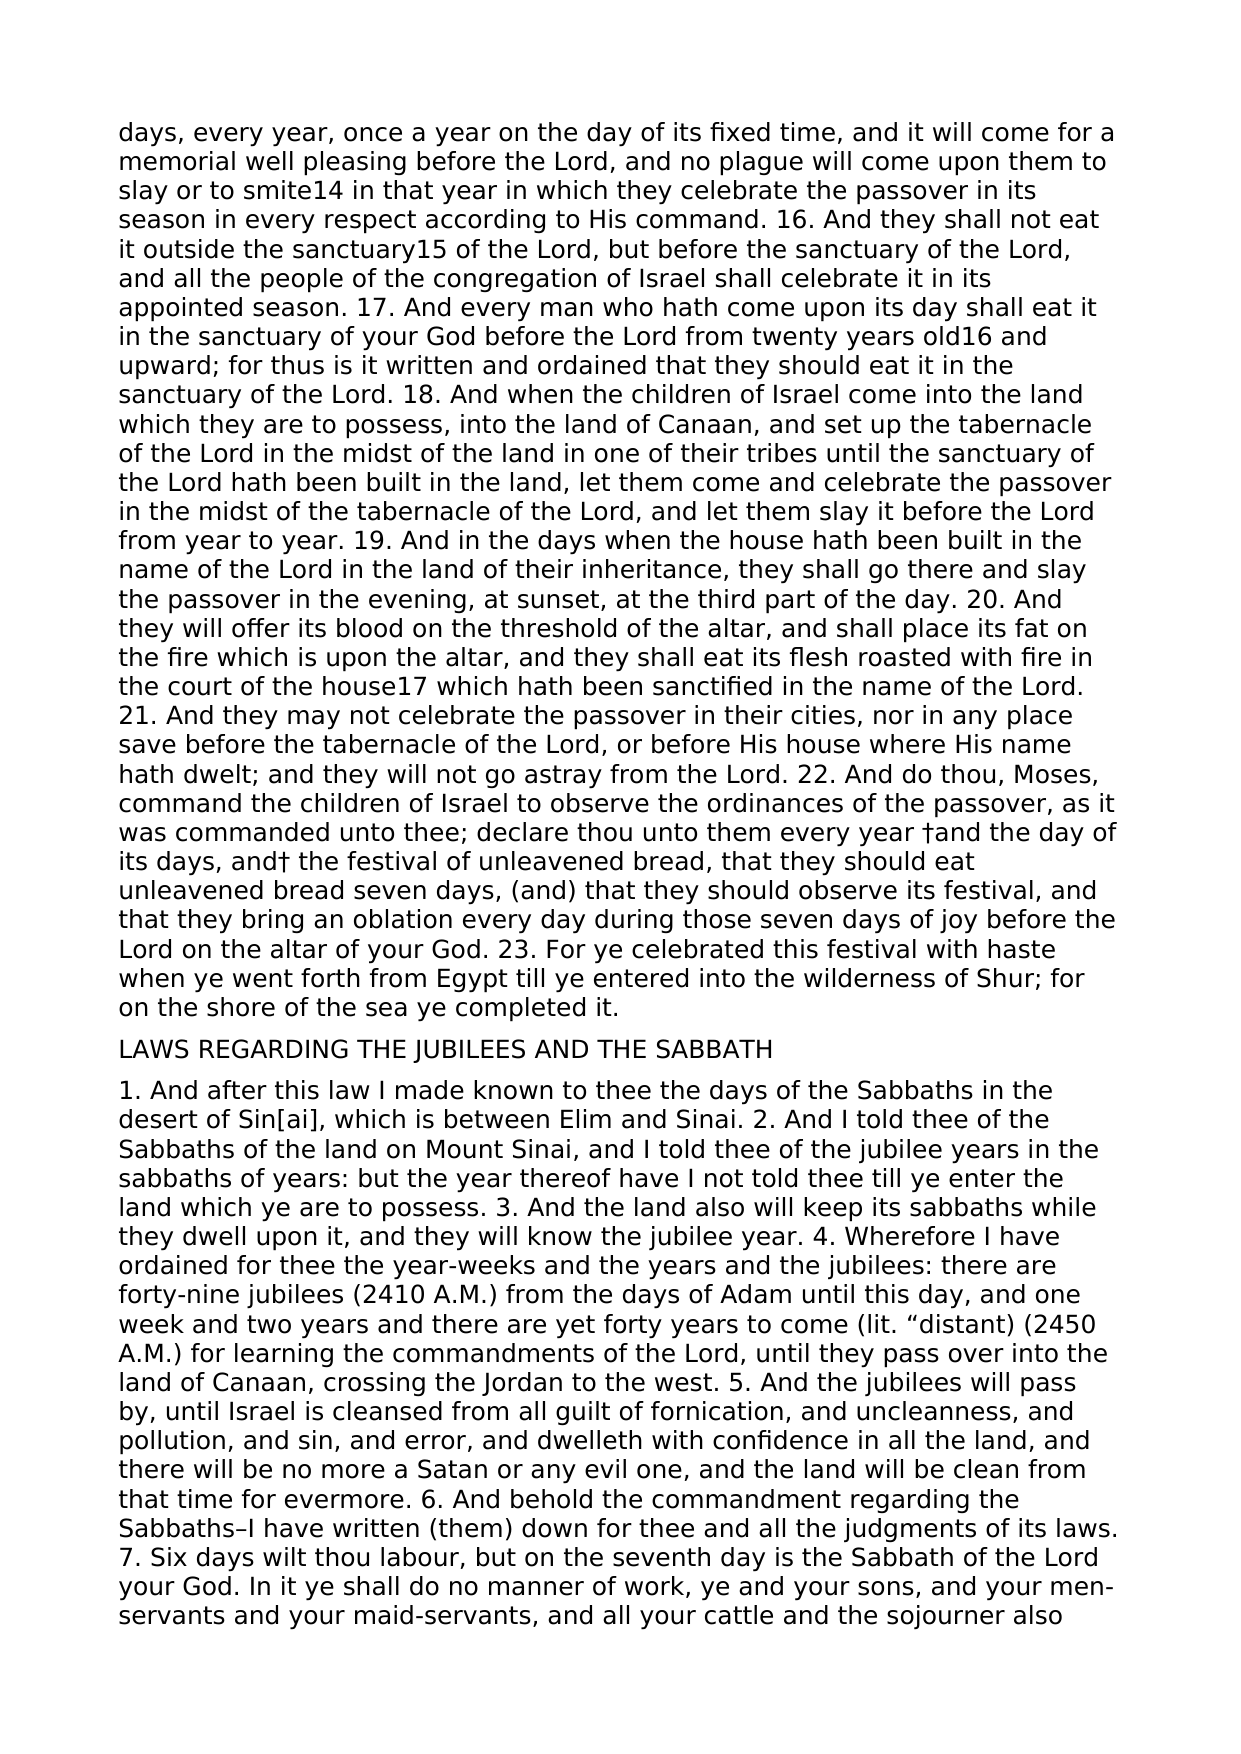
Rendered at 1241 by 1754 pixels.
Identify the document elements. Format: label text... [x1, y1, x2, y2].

text LAWS REGARDING THE JUBILEES AND THE SABBATH [118, 1035, 1122, 1064]
text 1. And after this law I made known to thee the days of the Sabbaths in the desert of Sin[ai], which is between Elim and Sinai. 2. And I told thee of the Sabbaths of the land on Mount Sinai, and I told thee of the jubilee years in the sabbaths of years: but the year thereof have I not told thee till ye enter the land which ye are to possess. 3. And the land also will keep its sabbaths while they dwell upon it, and they will know the jubilee year. 4. Wherefore I have ordained for thee the year-weeks and the years and the jubilees: there are forty-nine jubilees (2410 A.M.) from the days of Adam until this day, and one week and two years and there are yet forty years to come (lit. “distant) (2450 A.M.) for learning the commandments of the Lord, until they pass over into the land of Canaan, crossing the Jordan to the west. 5. And the jubilees will pass by, until Israel is cleansed from all guilt of fornication, and uncleanness, and pollution, and sin, and error, and dwelleth with confidence in all the land, and there will be no more a Satan or any evil one, and the land will be clean from that time for evermore. 6. And behold the commandment regarding the Sabbaths–I have written (them) down for thee and all the judgments of its laws. 7. Six days wilt thou labour, but on the seventh day is the Sabbath of the Lord your God. In it ye shall do no manner of work, ye and your sons, and your men-servants and your maid-servants, and all your cattle and the sojourner also [118, 1076, 1122, 1631]
text days, every year, once a year on the day of its fixed time, and it will come for a memorial well pleasing before the Lord, and no plague will come upon them to slay or to smite14 in that year in which they celebrate the passover in its season in every respect according to His command. 16. And they shall not eat it outside the sanctuary15 of the Lord, but before the sanctuary of the Lord, and all the people of the congregation of Israel shall celebrate it in its appointed season. 17. And every man who hath come upon its day shall eat it in the sanctuary of your God before the Lord from twenty years old16 and upward; for thus is it written and ordained that they should eat it in the sanctuary of the Lord. 18. And when the children of Israel come into the land which they are to possess, into the land of Canaan, and set up the tabernacle of the Lord in the midst of the land in one of their tribes until the sanctuary of the Lord hath been built in the land, let them come and celebrate the passover in the midst of the tabernacle of the Lord, and let them slay it before the Lord from year to year. 19. And in the days when the house hath been built in the name of the Lord in the land of their inheritance, they shall go there and slay the passover in the evening, at sunset, at the third part of the day. 20. And they will offer its blood on the threshold of the altar, and shall place its fat on the fire which is upon the altar, and they shall eat its flesh roasted with fire in the court of the house17 which hath been sanctified in the name of the Lord. 21. And they may not celebrate the passover in their cities, nor in any place save before the tabernacle of the Lord, or before His house where His name hath dwelt; and they will not go astray from the Lord. 22. And do thou, Moses, command the children of Israel to observe the ordinances of the passover, as it was commanded unto thee; declare thou unto them every year †and the day of its days, and† the festival of unleavened bread, that they should eat unleavened bread seven days, (and) that they should observe its festival, and that they bring an oblation every day during those seven days of joy before the Lord on the altar of your God. 23. For ye celebrated this festival with haste when ye went forth from Egypt till ye entered into the wilderness of Shur; for on the shore of the sea ye completed it. [118, 118, 1122, 1022]
